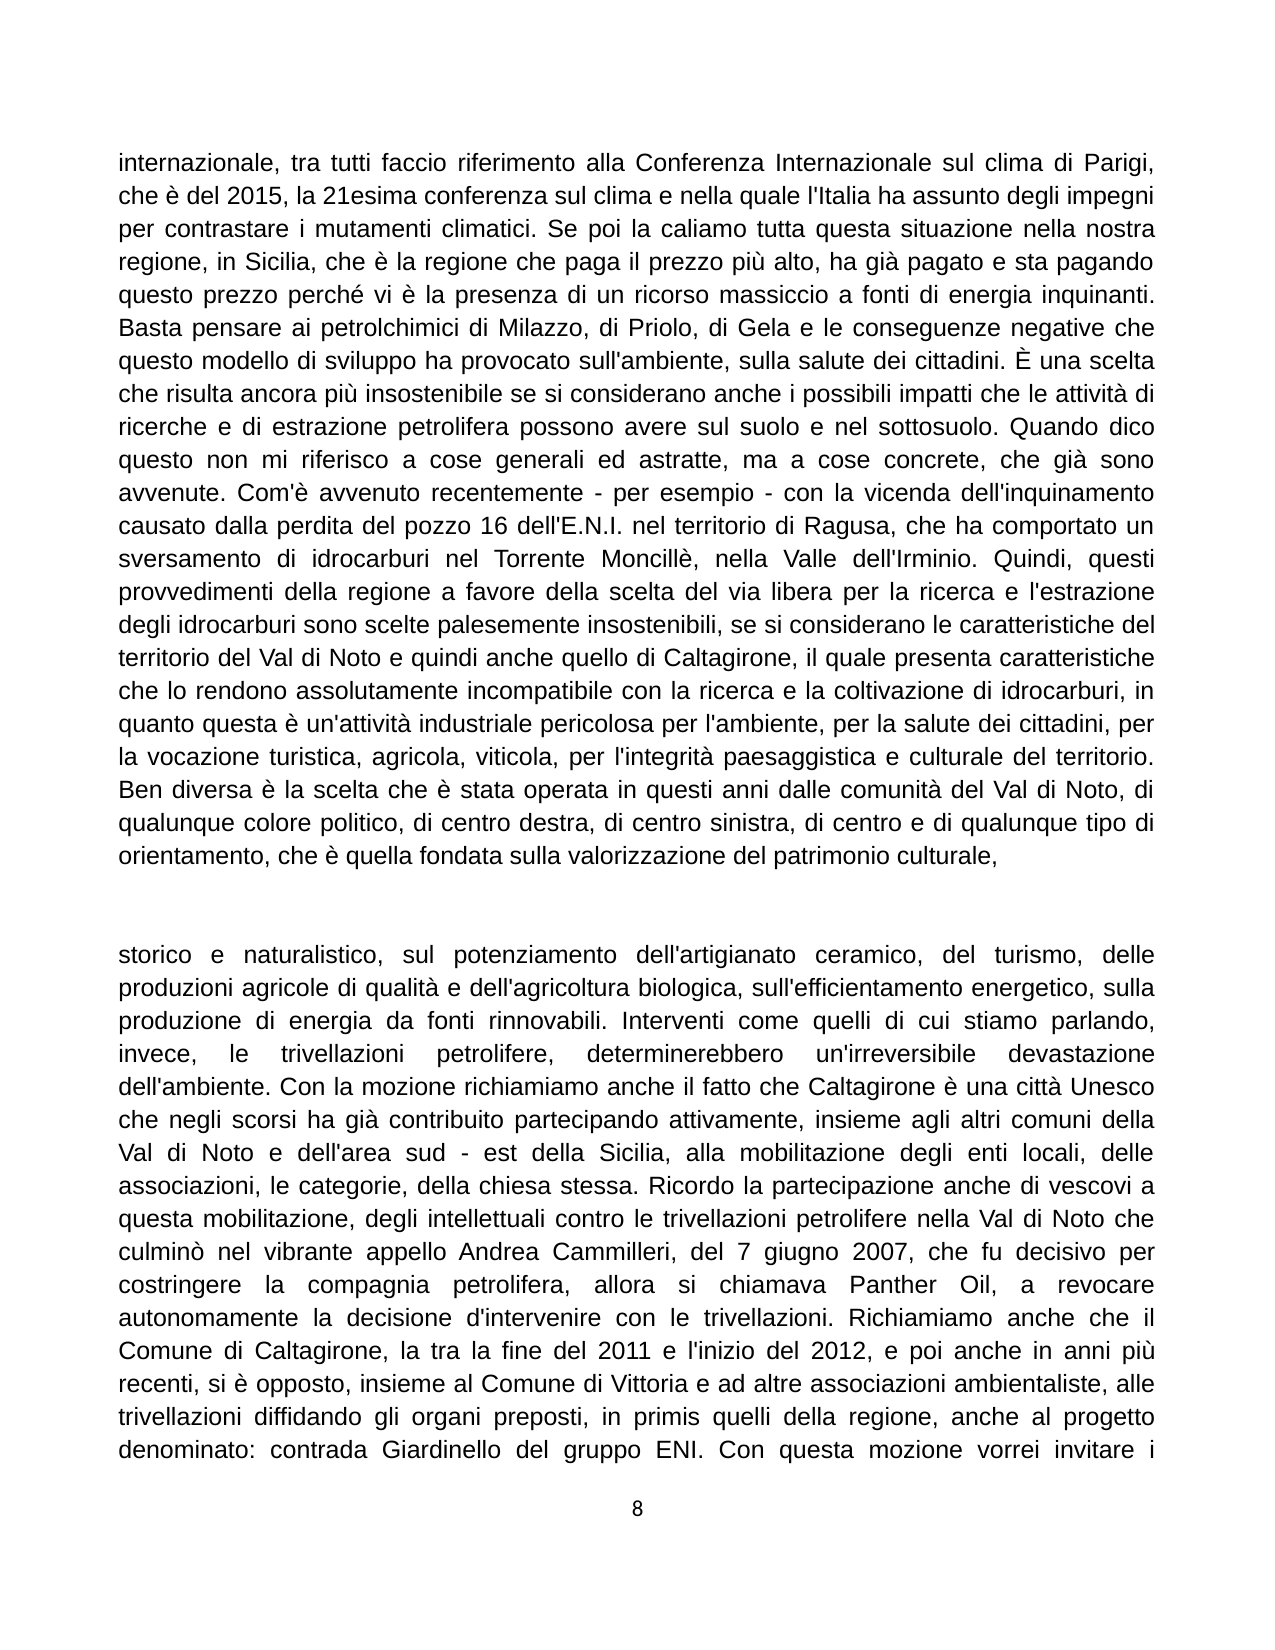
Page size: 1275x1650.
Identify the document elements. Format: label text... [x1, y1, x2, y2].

text storico e naturalistico, sul potenziamento dell'artigianato ceramico, del turismo, delle produzioni agricole di qualità e dell'agricoltura biologica, sull'efficientamento energetico, sulla produzione di energia da fonti rinnovabili. Interventi come quelli di cui stiamo parlando, invece, le trivellazioni petrolifere, determinerebbero un'irreversibile devastazione dell'ambiente. Con la mozione richiamiamo anche il fatto che Caltagirone è una città Unesco che negli scorsi ha già contribuito partecipando attivamente, insieme agli altri comuni della Val di Noto e dell'area sud - est della Sicilia, alla mobilitazione degli enti locali, delle associazioni, le categorie, della chiesa stessa. Ricordo la partecipazione anche di vescovi a questa mobilitazione, degli intellettuali contro le trivellazioni petrolifere nella Val di Noto che culminò nel vibrante appello Andrea Cammilleri, del 7 giugno 2007, che fu decisivo per costringere la compagnia petrolifera, allora si chiamava Panther Oil, a revocare autonomamente la decisione d'intervenire con le trivellazioni. Richiamiamo anche che il Comune di Caltagirone, la tra la fine del 2011 e l'inizio del 2012, e poi anche in anni più recenti, si è opposto, insieme al Comune di Vittoria e ad altre associazioni ambientaliste, alle trivellazioni diffidando gli organi preposti, in primis quelli della regione, anche al progetto denominato: contrada Giardinello del gruppo ENI. Con questa mozione vorrei invitare i [118, 940, 1157, 1464]
text internazionale, tra tutti faccio riferimento alla Conferenza Internazionale sul clima di Parigi, che è del 2015, la 21esima conferenza sul clima e nella quale l'Italia ha assunto degli impegni per contrastare i mutamenti climatici. Se poi la caliamo tutta questa situazione nella nostra regione, in Sicilia, che è la regione che paga il prezzo più alto, ha già pagato e sta pagando questo prezzo perché vi è la presenza di un ricorso massiccio a fonti di energia inquinanti. Basta pensare ai petrolchimici di Milazzo, di Priolo, di Gela e le conseguenze negative che questo modello di sviluppo ha provocato sull'ambiente, sulla salute dei cittadini. È una scelta che risulta ancora più insostenibile se si considerano anche i possibili impatti che le attività di ricerche e di estrazione petrolifera possono avere sul suolo e nel sottosuolo. Quando dico questo non mi riferisco a cose generali ed astratte, ma a cose concrete, che già sono avvenute. Com'è avvenuto recentemente - per esempio - con la vicenda dell'inquinamento causato dalla perdita del pozzo 16 dell'E.N.I. nel territorio di Ragusa, che ha comportato un sversamento di idrocarburi nel Torrente Moncillè, nella Valle dell'Irminio. Quindi, questi provvedimenti della regione a favore della scelta del via libera per la ricerca e l'estrazione degli idrocarburi sono scelte palesemente insostenibili, se si considerano le caratteristiche del territorio del Val di Noto e quindi anche quello di Caltagirone, il quale presenta caratteristiche che lo rendono assolutamente incompatibile con la ricerca e la coltivazione di idrocarburi, in quanto questa è un'attività industriale pericolosa per l'ambiente, per la salute dei cittadini, per la vocazione turistica, agricola, viticola, per l'integrità paesaggistica e culturale del territorio. Ben diversa è la scelta che è stata operata in questi anni dalle comunità del Val di Noto, di qualunque colore politico, di centro destra, di centro sinistra, di centro e di qualunque tipo di orientamento, che è quella fondata sulla valorizzazione del patrimonio culturale, [118, 148, 1157, 870]
